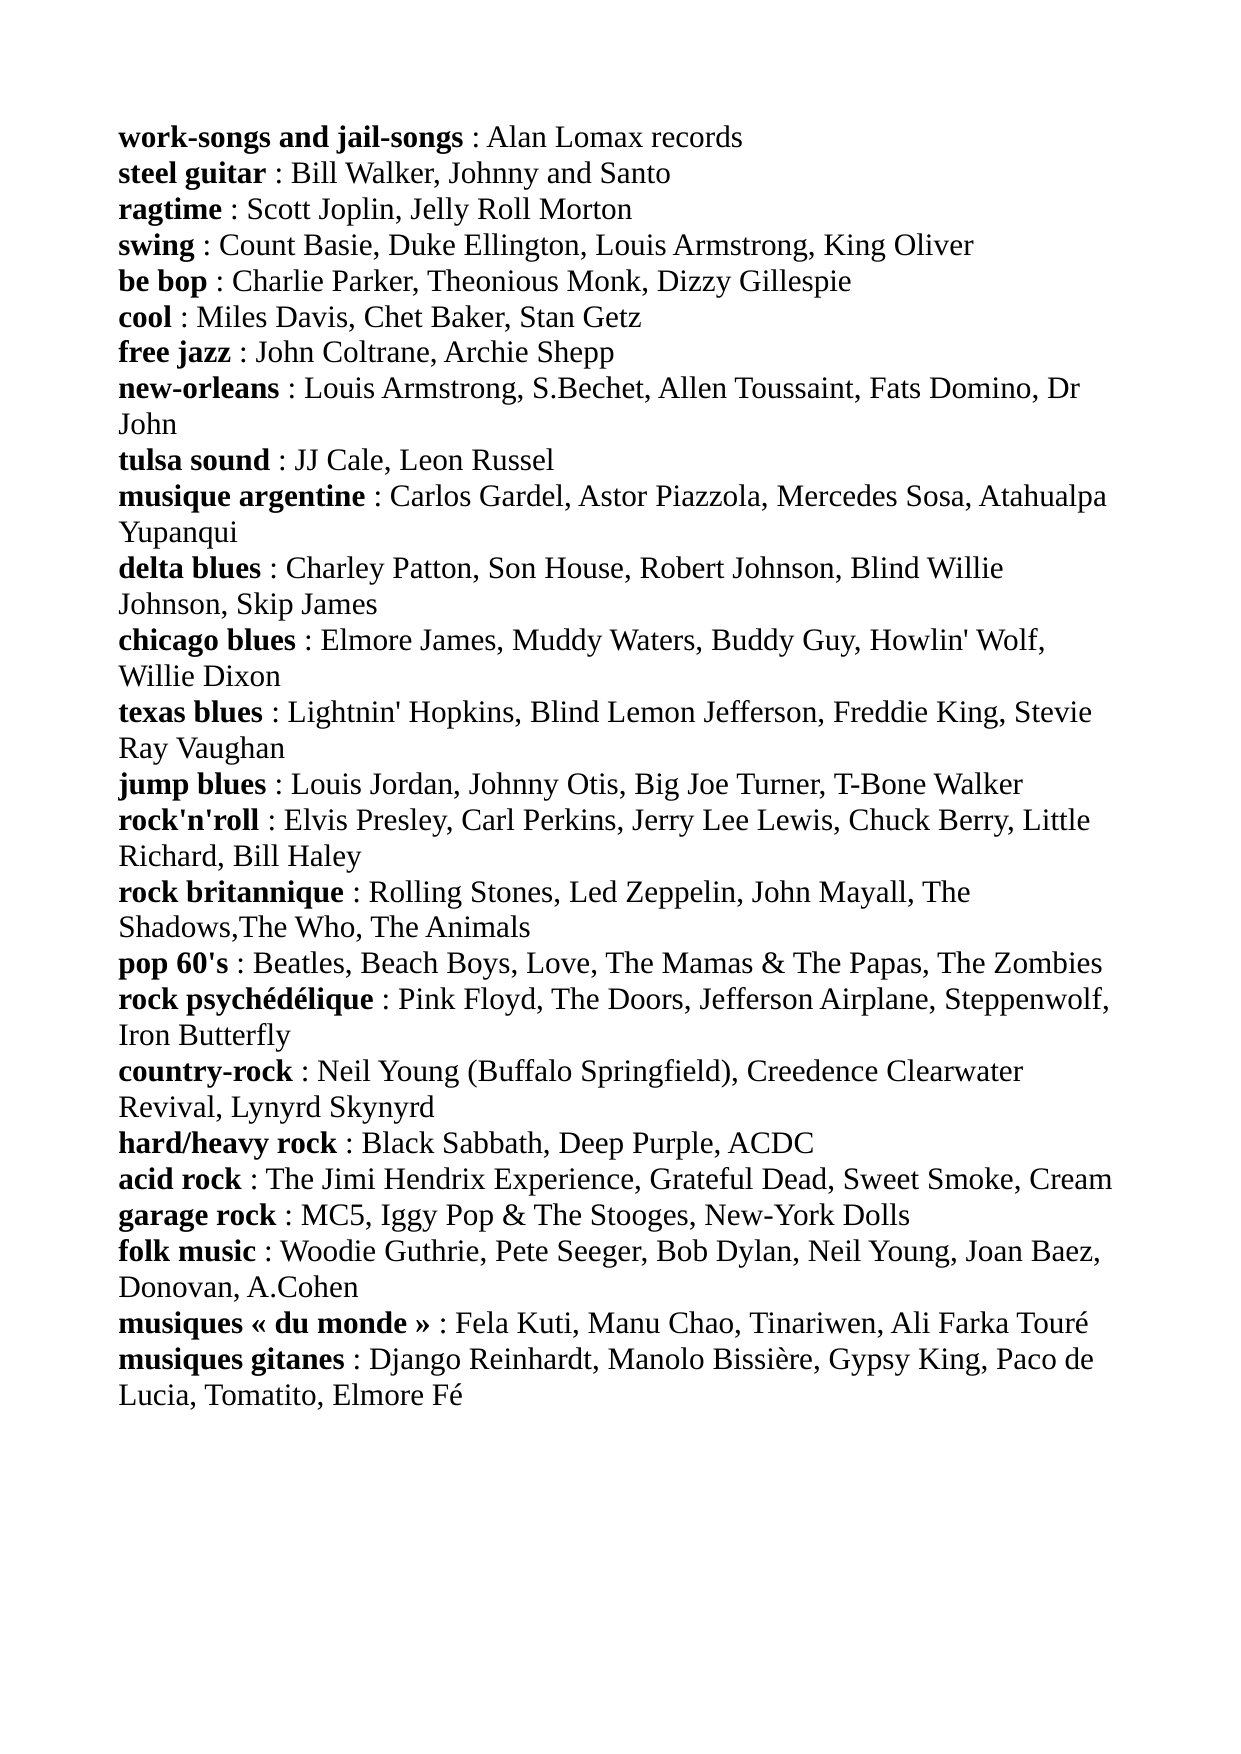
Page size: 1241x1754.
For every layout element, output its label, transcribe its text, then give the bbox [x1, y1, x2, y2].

text acid rock : The Jimi Hendrix Experience, Grateful Dead, Sweet Smoke, Cream [118, 1160, 1122, 1196]
text work-songs and jail-songs : Alan Lomax records [118, 118, 1122, 154]
text musiques gitanes : Django Reinhardt, Manolo Bissière, Gypsy King, Paco de Lucia, Tomatito, Elmore Fé [118, 1340, 1122, 1412]
text pop 60's : Beatles, Beach Boys, Love, The Mamas & The Papas, The Zombies [118, 945, 1122, 981]
text rock britannique : Rolling Stones, Led Zeppelin, John Mayall, The Shadows,The Who, The Animals [118, 873, 1122, 945]
text rock psychédélique : Pink Floyd, The Doors, Jefferson Airplane, Steppenwolf, Iron Butterfly [118, 981, 1122, 1052]
text texas blues : Lightnin' Hopkins, Blind Lemon Jefferson, Freddie King, Stevie Ray Vaughan [118, 693, 1122, 765]
text free jazz : John Coltrane, Archie Shepp [118, 334, 1122, 370]
text folk music : Woodie Guthrie, Pete Seeger, Bob Dylan, Neil Young, Joan Baez, Donovan, A.Cohen [118, 1232, 1122, 1304]
text swing : Count Basie, Duke Ellington, Louis Armstrong, King Oliver [118, 226, 1122, 262]
text hard/heavy rock : Black Sabbath, Deep Purple, ACDC [118, 1124, 1122, 1160]
text country-rock : Neil Young (Buffalo Springfield), Creedence Clearwater Revival, Lynyrd Skynyrd [118, 1052, 1122, 1124]
text steel guitar : Bill Walker, Johnny and Santo [118, 154, 1122, 190]
text tulsa sound : JJ Cale, Leon Russel [118, 442, 1122, 477]
text be bop : Charlie Parker, Theonious Monk, Dizzy Gillespie [118, 262, 1122, 298]
text musiques « du monde » : Fela Kuti, Manu Chao, Tinariwen, Ali Farka Touré [118, 1304, 1122, 1340]
text ragtime : Scott Joplin, Jelly Roll Morton [118, 190, 1122, 226]
text new-orleans : Louis Armstrong, S.Bechet, Allen Toussaint, Fats Domino, Dr John [118, 370, 1122, 442]
text chicago blues : Elmore James, Muddy Waters, Buddy Guy, Howlin' Wolf, Willie Dixon [118, 621, 1122, 693]
text cool : Miles Davis, Chet Baker, Stan Getz [118, 298, 1122, 334]
text musique argentine : Carlos Gardel, Astor Piazzola, Mercedes Sosa, Atahualpa Yupanqui [118, 477, 1122, 549]
text garage rock : MC5, Iggy Pop & The Stooges, New-York Dolls [118, 1196, 1122, 1232]
text delta blues : Charley Patton, Son House, Robert Johnson, Blind Willie Johnson, Skip James [118, 549, 1122, 621]
text jump blues : Louis Jordan, Johnny Otis, Big Joe Turner, T-Bone Walker [118, 765, 1122, 801]
text rock'n'roll : Elvis Presley, Carl Perkins, Jerry Lee Lewis, Chuck Berry, Little Richard, Bill Haley [118, 801, 1122, 873]
